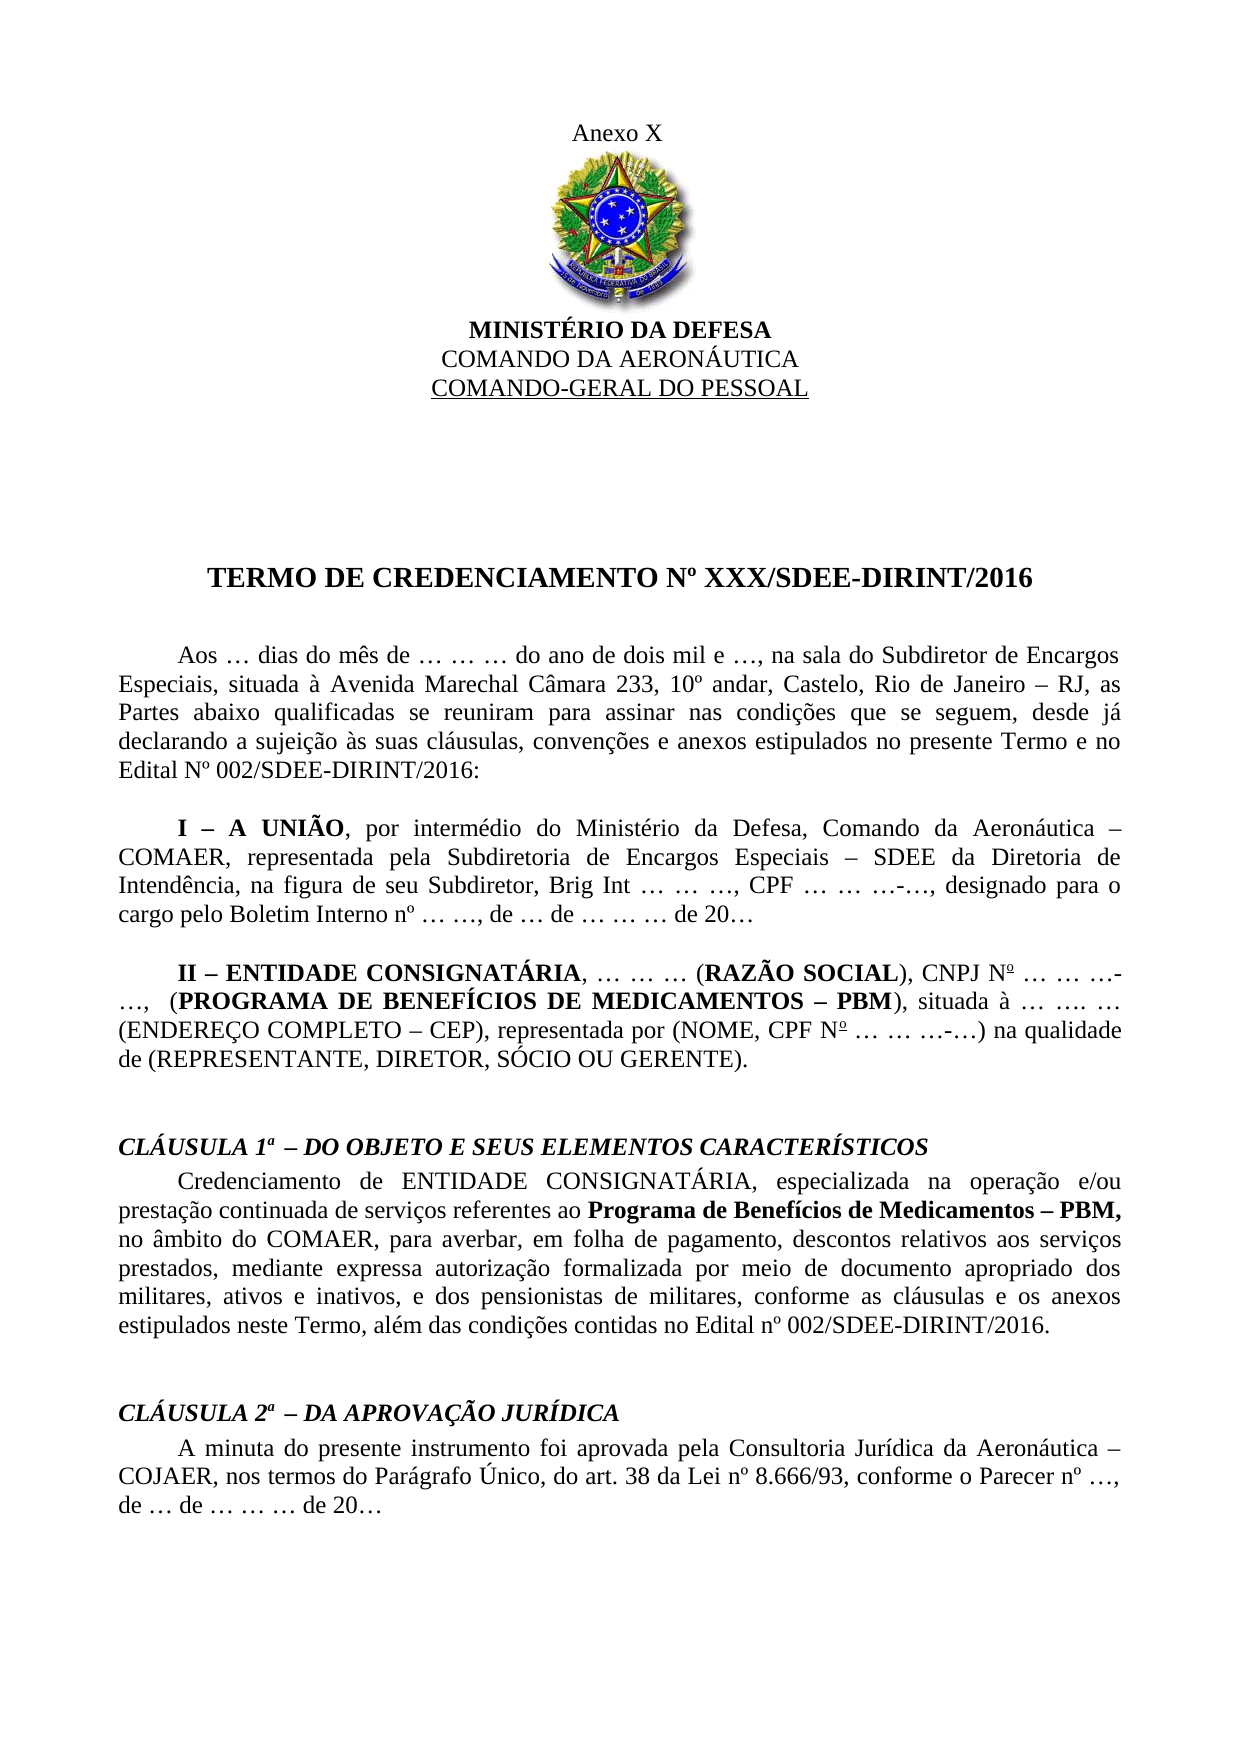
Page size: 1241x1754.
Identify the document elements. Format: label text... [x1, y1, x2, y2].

text COMANDO-GERAL DO PESSOAL [118, 373, 1122, 401]
text TERMO DE CREDENCIAMENTO Nº XXX/SDEE-DIRINT/2016 [118, 560, 1122, 594]
text COMANDO DA AERONÁUTICA [118, 344, 1122, 373]
text CLÁUSULA 2a – DA APROVAÇÃO JURÍDICA [118, 1398, 1122, 1427]
text MINISTÉRIO DA DEFESA [118, 315, 1122, 344]
text Credenciamento de ENTIDADE CONSIGNATÁRIA, especializada na operação e/ou prestação continuada de serviços referentes ao Programa de Benefícios de Medicamentos – PBM, no âmbito do COMAER, para averbar, em folha de pagamento, descontos relativos aos serviços prestados, mediante expressa autorização formalizada por meio de documento apropriado dos militares, ativos e inativos, e dos pensionistas de militares, conforme as cláusulas e os anexos estipulados neste Termo, além das condições contidas no Edital nº 002/SDEE-DIRINT/2016. [118, 1166, 1122, 1339]
text II – ENTIDADE CONSIGNATÁRIA, … … … (RAZÃO SOCIAL), CNPJ No … … …-…, (PROGRAMA DE BENEFÍCIOS DE MEDICAMENTOS – PBM), situada à … …. … (ENDEREÇO COMPLETO – CEP), representada por (NOME, CPF No … … …-…) na qualidade de (REPRESENTANTE, DIRETOR, SÓCIO OU GERENTE). [118, 958, 1122, 1073]
text Anexo X [118, 118, 1122, 147]
text A minuta do presente instrumento foi aprovada pela Consultoria Jurídica da Aeronáutica – COJAER, nos termos do Parágrafo Único, do art. 38 da Lei nº 8.666/93, conforme o Parecer nº …, de … de … … … de 20… [118, 1433, 1122, 1519]
text Aos … dias do mês de … … … do ano de dois mil e …, na sala do Subdiretor de Encargos Especiais, situada à Avenida Marechal Câmara 233, 10º andar, Castelo, Rio de Janeiro – RJ, as Partes abaixo qualificadas se reuniram para assinar nas condições que se seguem, desde já declarando a sujeição às suas cláusulas, convenções e anexos estipulados no presente Termo e no Edital Nº 002/SDEE-DIRINT/2016: [118, 640, 1122, 784]
text CLÁUSULA 1a – DO OBJETO E SEUS ELEMENTOS CARACTERÍSTICOS [118, 1132, 1122, 1160]
text I – A UNIÃO, por intermédio do Ministério da Defesa, Comando da Aeronáutica – COMAER, representada pela Subdiretoria de Encargos Especiais – SDEE da Diretoria de Intendência, na figura de seu Subdiretor, Brig Int … … …, CPF … … …-…, designado para o cargo pelo Boletim Interno nº … …, de … de … … … de 20… [118, 813, 1122, 928]
